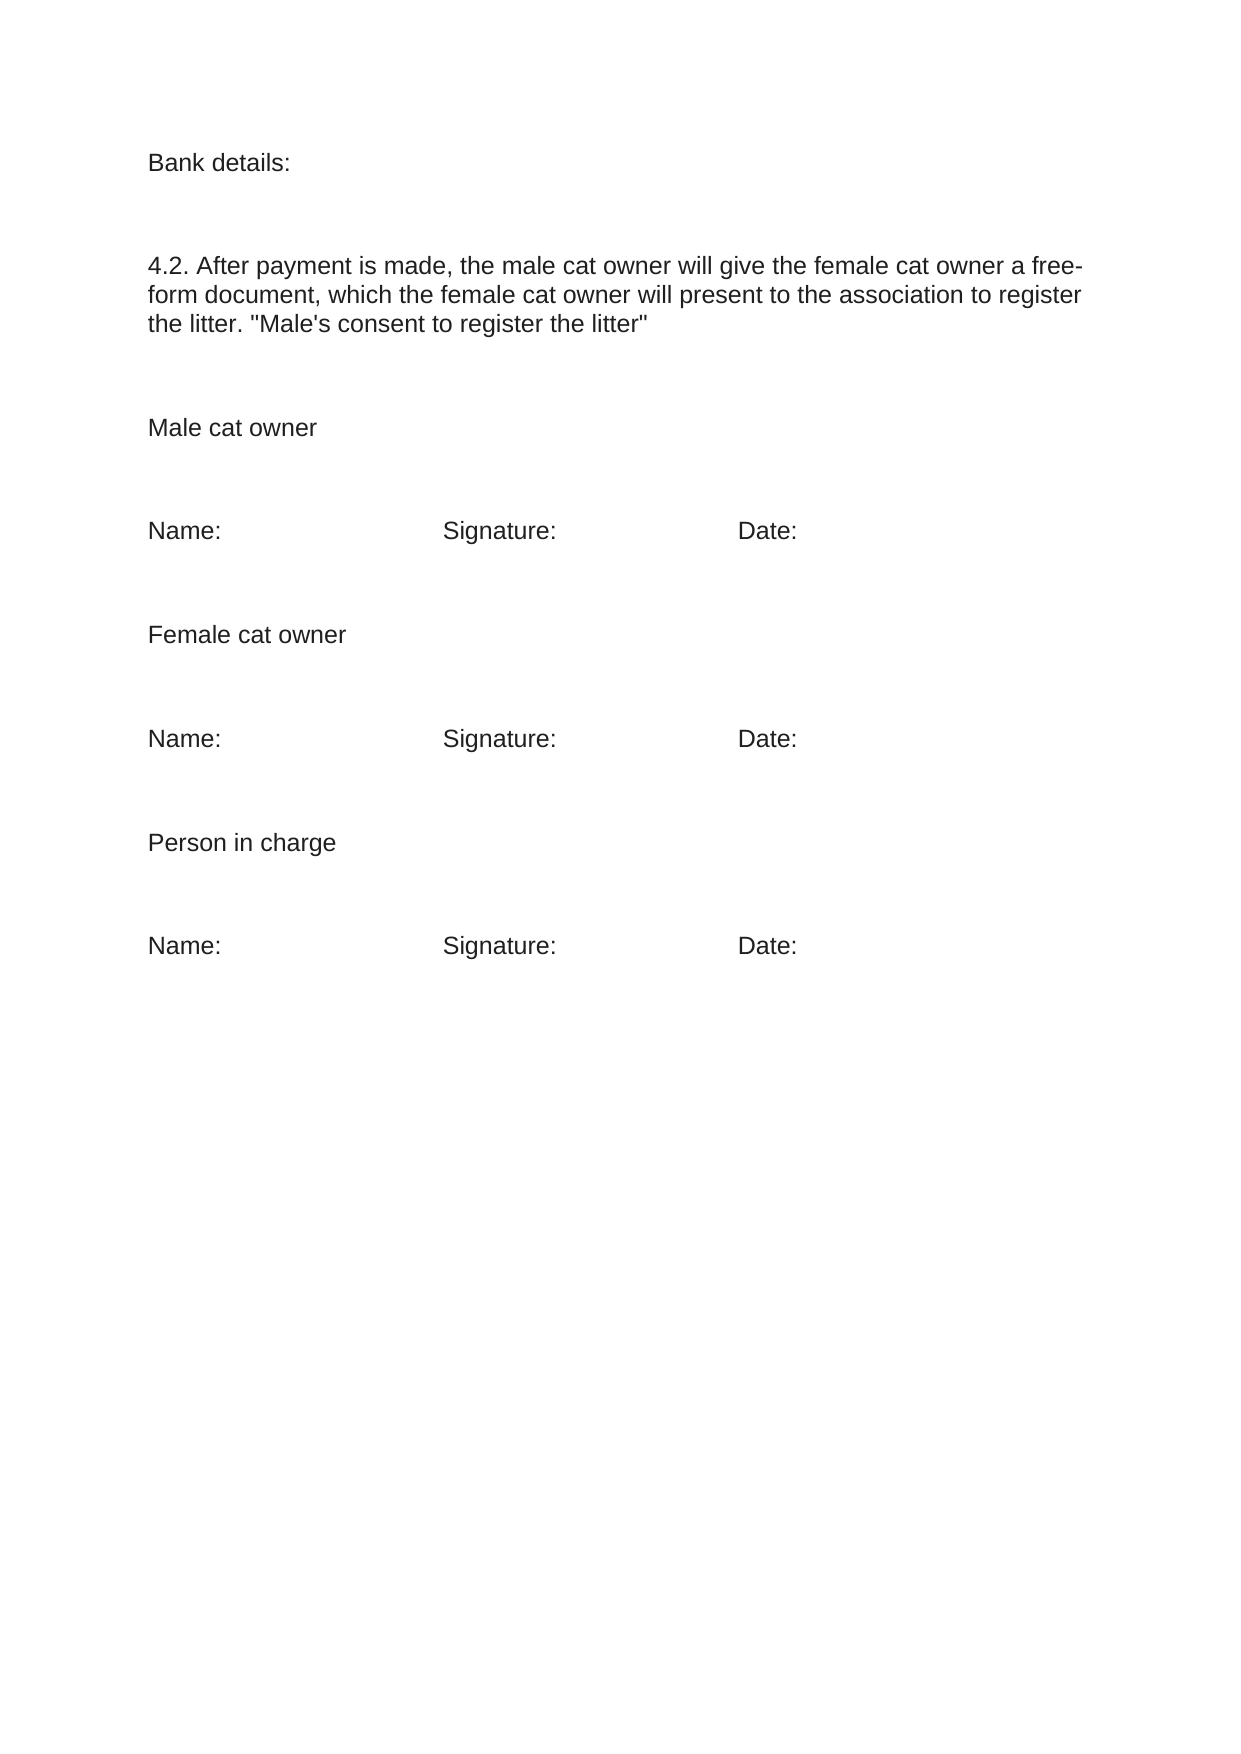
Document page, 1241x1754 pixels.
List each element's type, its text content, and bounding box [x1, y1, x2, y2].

text Male cat owner [148, 413, 1093, 441]
text Person in charge [148, 828, 1093, 856]
text Name: Signature: Date: [148, 516, 1093, 545]
text Name: Signature: Date: [148, 931, 1093, 960]
text 4.2. After payment is made, the male cat owner will give the female cat owner a free-form document, which the female cat owner will present to the association to register the litter. "Male's consent to register the litter" [148, 251, 1093, 338]
text Female cat owner [148, 620, 1093, 649]
text Bank details: [148, 148, 1093, 176]
text Name: Signature: Date: [148, 724, 1093, 753]
